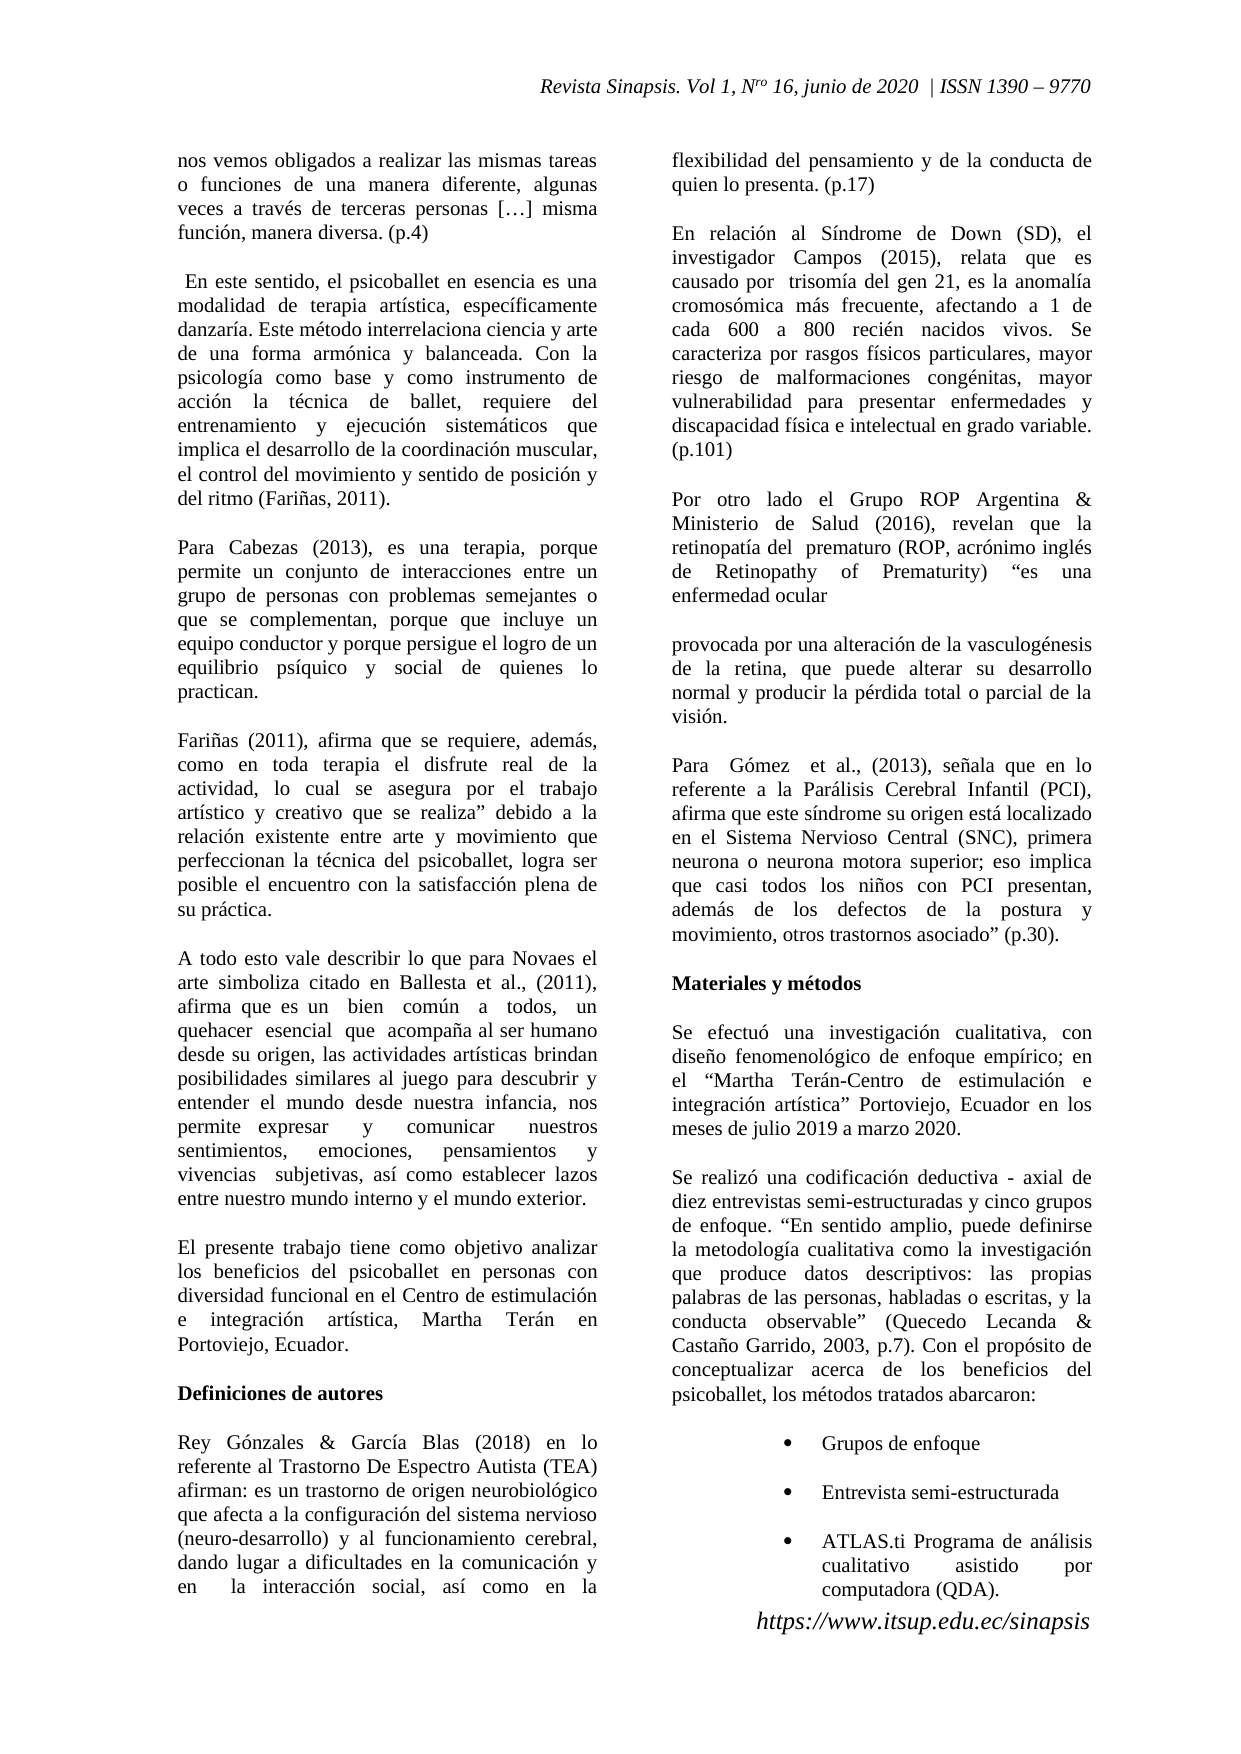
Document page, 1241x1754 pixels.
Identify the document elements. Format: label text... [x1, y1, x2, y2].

text Definiciones de autores [177, 1381, 598, 1404]
text nos vemos obligados a realizar las mismas tareas o funciones de una manera diferente, algunas veces a través de terceras personas […] misma función, manera diversa. (p.4) [177, 148, 598, 244]
list Entrevista semi-estructurada [784, 1479, 1092, 1504]
text Para Gómez et al., (2013), señala que en lo referente a la Parálisis Cerebral Infantil (PCI), afirma que este síndrome su origen está localizado en el Sistema Nervioso Central (SNC), primera neurona o neurona motora superior; eso implica que casi todos los niños con PCI presentan, además de los defectos de la postura y movimiento, otros trastornos asociado” (p.30). [672, 753, 1092, 946]
text En este sentido, el psicoballet en esencia es una modalidad de terapia artística, específicamente danzaría. Este método interrelaciona ciencia y arte de una forma armónica y balanceada. Con la psicología como base y como instrumento de acción la técnica de ballet, requiere del entrenamiento y ejecución sistemáticos que implica el desarrollo de la coordinación muscular, el control del movimiento y sentido de posición y del ritmo (Fariñas, 2011). [177, 269, 598, 509]
text Fariñas (2011), afirma que se requiere, además, como en toda terapia el disfrute real de la actividad, lo cual se asegura por el trabajo artístico y creativo que se realiza” debido a la relación existente entre arte y movimiento que perfeccionan la técnica del psicoballet, logra ser posible el encuentro con la satisfacción plena de su práctica. [177, 728, 598, 921]
list Grupos de enfoque [784, 1431, 1092, 1454]
text El presente trabajo tiene como objetivo analizar los beneficios del psicoballet en personas con diversidad funcional en el Centro de estimulación e integración artística, Martha Terán en Portoviejo, Ecuador. [177, 1235, 598, 1356]
text Rey Gónzales & García Blas (2018) en lo referente al Trastorno De Espectro Autista (TEA) afirman: es un trastorno de origen neurobiológico que afecta a la configuración del sistema nervioso (neuro-desarrollo) y al funcionamiento cerebral, dando lugar a dificultades en la comunicación y en la interacción social, así como en la [177, 1429, 598, 1598]
text flexibilidad del pensamiento y de la conducta de quien lo presenta. (p.17) [672, 148, 1092, 196]
text Para Cabezas (2013), es una terapia, porque permite un conjunto de interacciones entre un grupo de personas con problemas semejantes o que se complementan, porque que incluye un equipo conductor y porque persigue el logro de un equilibrio psíquico y social de quienes lo practican. [177, 534, 598, 703]
text Por otro lado el Grupo ROP Argentina & Ministerio de Salud (2016), revelan que la retinopatía del prematuro (ROP, acrónimo inglés de Retinopathy of Prematurity) “es una enfermedad ocular [672, 486, 1092, 607]
text Se efectuó una investigación cualitativa, con diseño fenomenológico de enfoque empírico; en el “Martha Terán-Centro de estimulación e integración artística” Portoviejo, Ecuador en los meses de julio 2019 a marzo 2020. [672, 1019, 1092, 1140]
list ATLAS.ti Programa de análisis cualitativo asistido por computadora (QDA). [784, 1529, 1092, 1601]
text A todo esto vale describir lo que para Novaes el arte simboliza citado en Ballesta et al., (2011), afirma que es un bien común a todos, un quehacer esencial que acompaña al ser humano desde su origen, las actividades artísticas brindan posibilidades similares al juego para descubrir y entender el mundo desde nuestra infancia, nos permite expresar y comunicar nuestros sentimientos, emociones, pensamientos y vivencias subjetivas, así como establecer lazos entre nuestro mundo interno y el mundo exterior. [177, 946, 598, 1210]
text Se realizó una codificación deductiva - axial de diez entrevistas semi-estructuradas y cinco grupos de enfoque. “En sentido amplio, puede definirse la metodología cualitativa como la investigación que produce datos descriptivos: las propias palabras de las personas, habladas o escritas, y la conducta observable” (Quecedo Lecanda & Castaño Garrido, 2003, p.7). Con el propósito de conceptualizar acerca de los beneficios del psicoballet, los métodos tratados abarcaron: [672, 1165, 1092, 1406]
text Materiales y métodos [672, 971, 1092, 994]
text provocada por una alteración de la vasculogénesis de la retina, que puede alterar su desarrollo normal y producir la pérdida total o parcial de la visión. [672, 632, 1092, 728]
text En relación al Síndrome de Down (SD), el investigador Campos (2015), relata que es causado por trisomía del gen 21, es la anomalía cromosómica más frecuente, afectando a 1 de cada 600 a 800 recién nacidos vivos. Se caracteriza por rasgos físicos particulares, mayor riesgo de malformaciones congénitas, mayor vulnerabilidad para presentar enfermedades y discapacidad física e intelectual en grado variable. (p.101) [672, 221, 1092, 461]
